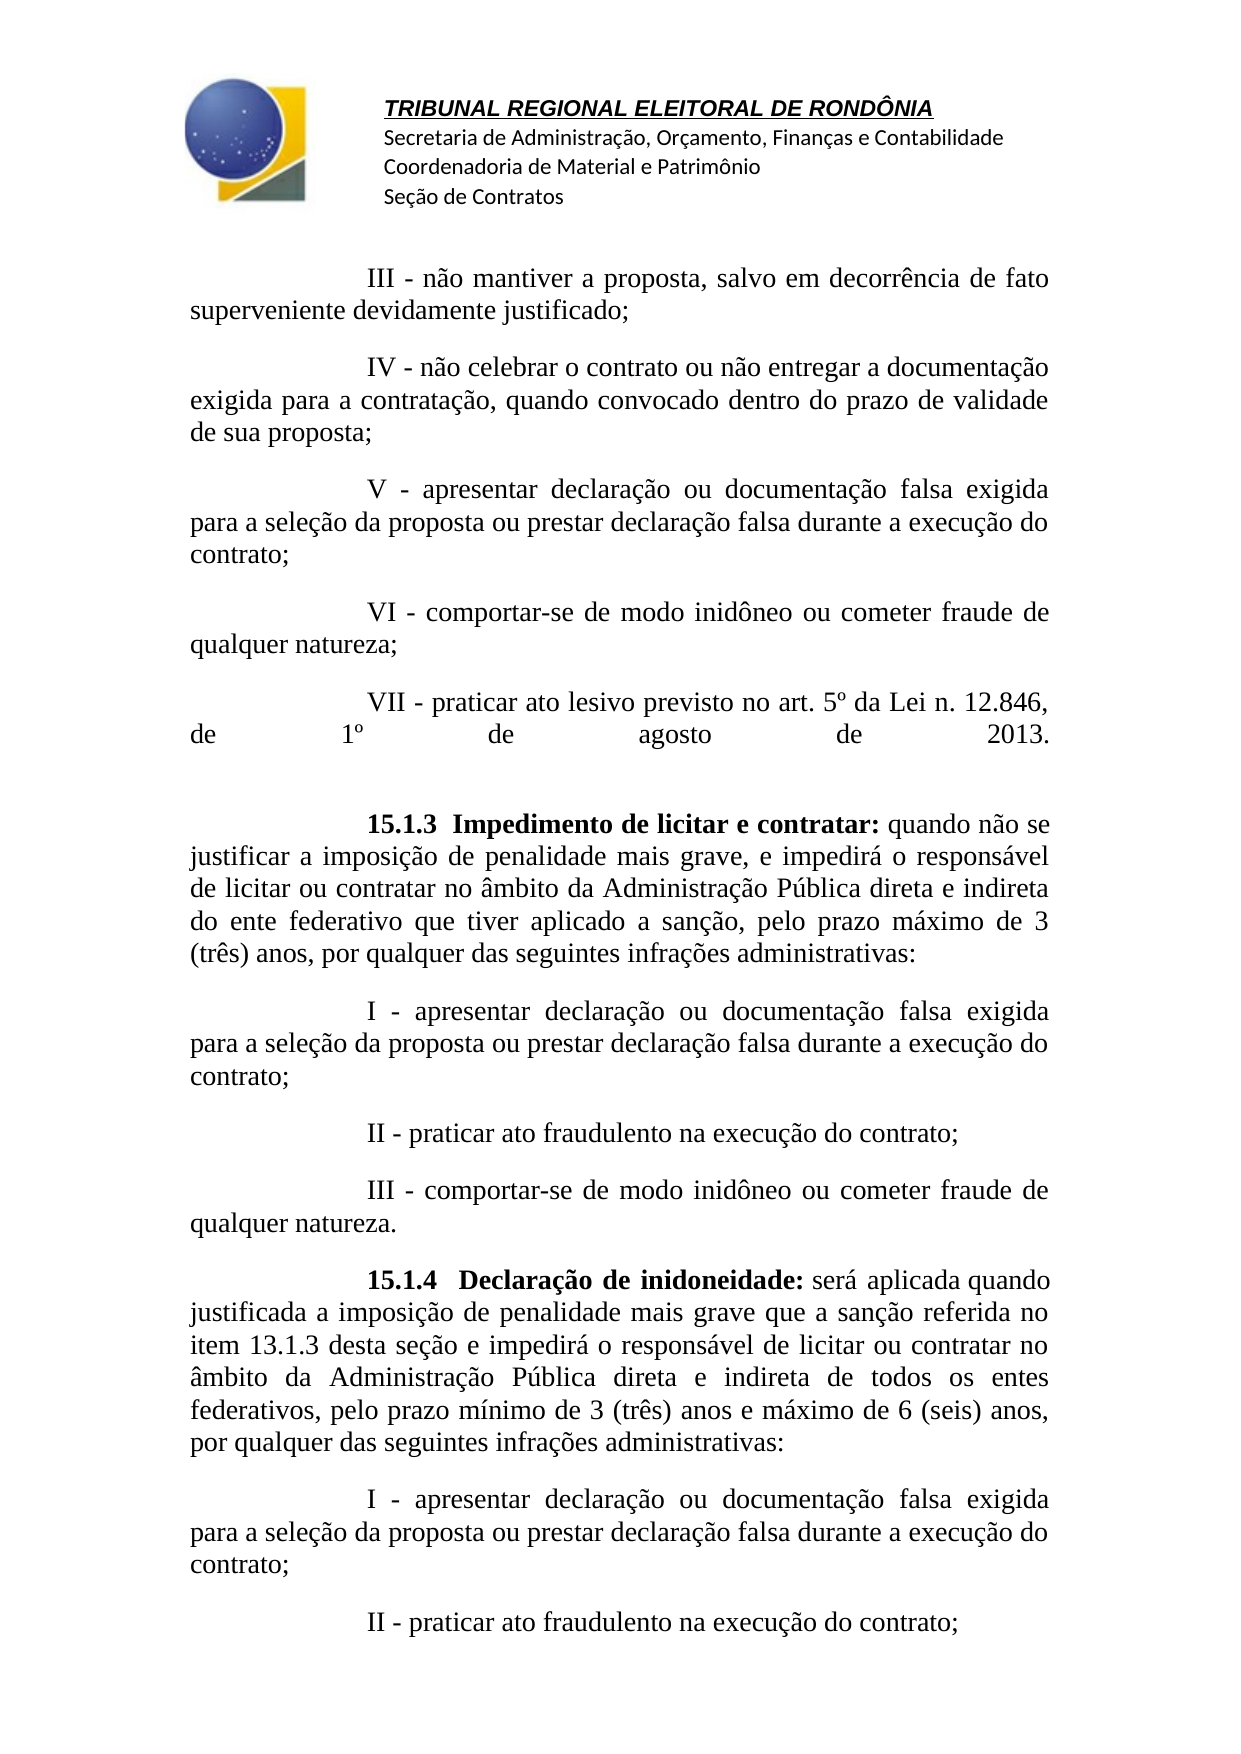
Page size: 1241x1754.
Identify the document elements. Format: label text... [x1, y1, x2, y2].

text VI - comportar-se de modo inidôneo ou cometer fraude de qualquer natureza; [190, 595, 1051, 659]
text I - apresentar declaração ou documentação falsa exigida para a seleção da proposta ou prestar declaração falsa durante a execução do contrato; [190, 1482, 1051, 1580]
text VII - praticar ato lesivo previsto no art. 5º da Lei n. 12.846, de 1º de agosto de 2013. [190, 684, 1051, 782]
text 15.1.3 Impedimento de licitar e contratar: quando não se justificar a imposição de penalidade mais grave, e impedirá o responsável de licitar ou contratar no âmbito da Administração Pública direta e indireta do ente federativo que tiver aplicado a sanção, pelo prazo máximo de 3 (três) anos, por qualquer das seguintes infrações administrativas: [190, 807, 1051, 969]
text III - não mantiver a proposta, salvo em decorrência de fato superveniente devidamente justificado; [190, 261, 1051, 325]
text IV - não celebrar o contrato ou não entregar a documentação exigida para a contratação, quando convocado dentro do prazo de validade de sua proposta; [190, 350, 1051, 448]
text II - praticar ato fraudulento na execução do contrato; [190, 1605, 1051, 1637]
text 15.1.4 Declaração de inidoneidade: será aplicada quando justificada a imposição de penalidade mais grave que a sanção referida no item 13.1.3 desta seção e impedirá o responsável de licitar ou contratar no âmbito da Administração Pública direta e indireta de todos os entes federativos, pelo prazo mínimo de 3 (três) anos e máximo de 6 (seis) anos, por qualquer das seguintes infrações administrativas: [190, 1263, 1051, 1457]
text III - comportar-se de modo inidôneo ou cometer fraude de qualquer natureza. [190, 1173, 1051, 1238]
text I - apresentar declaração ou documentação falsa exigida para a seleção da proposta ou prestar declaração falsa durante a execução do contrato; [190, 994, 1051, 1091]
text II - praticar ato fraudulento na execução do contrato; [190, 1116, 1051, 1148]
text V - apresentar declaração ou documentação falsa exigida para a seleção da proposta ou prestar declaração falsa durante a execução do contrato; [190, 473, 1051, 570]
